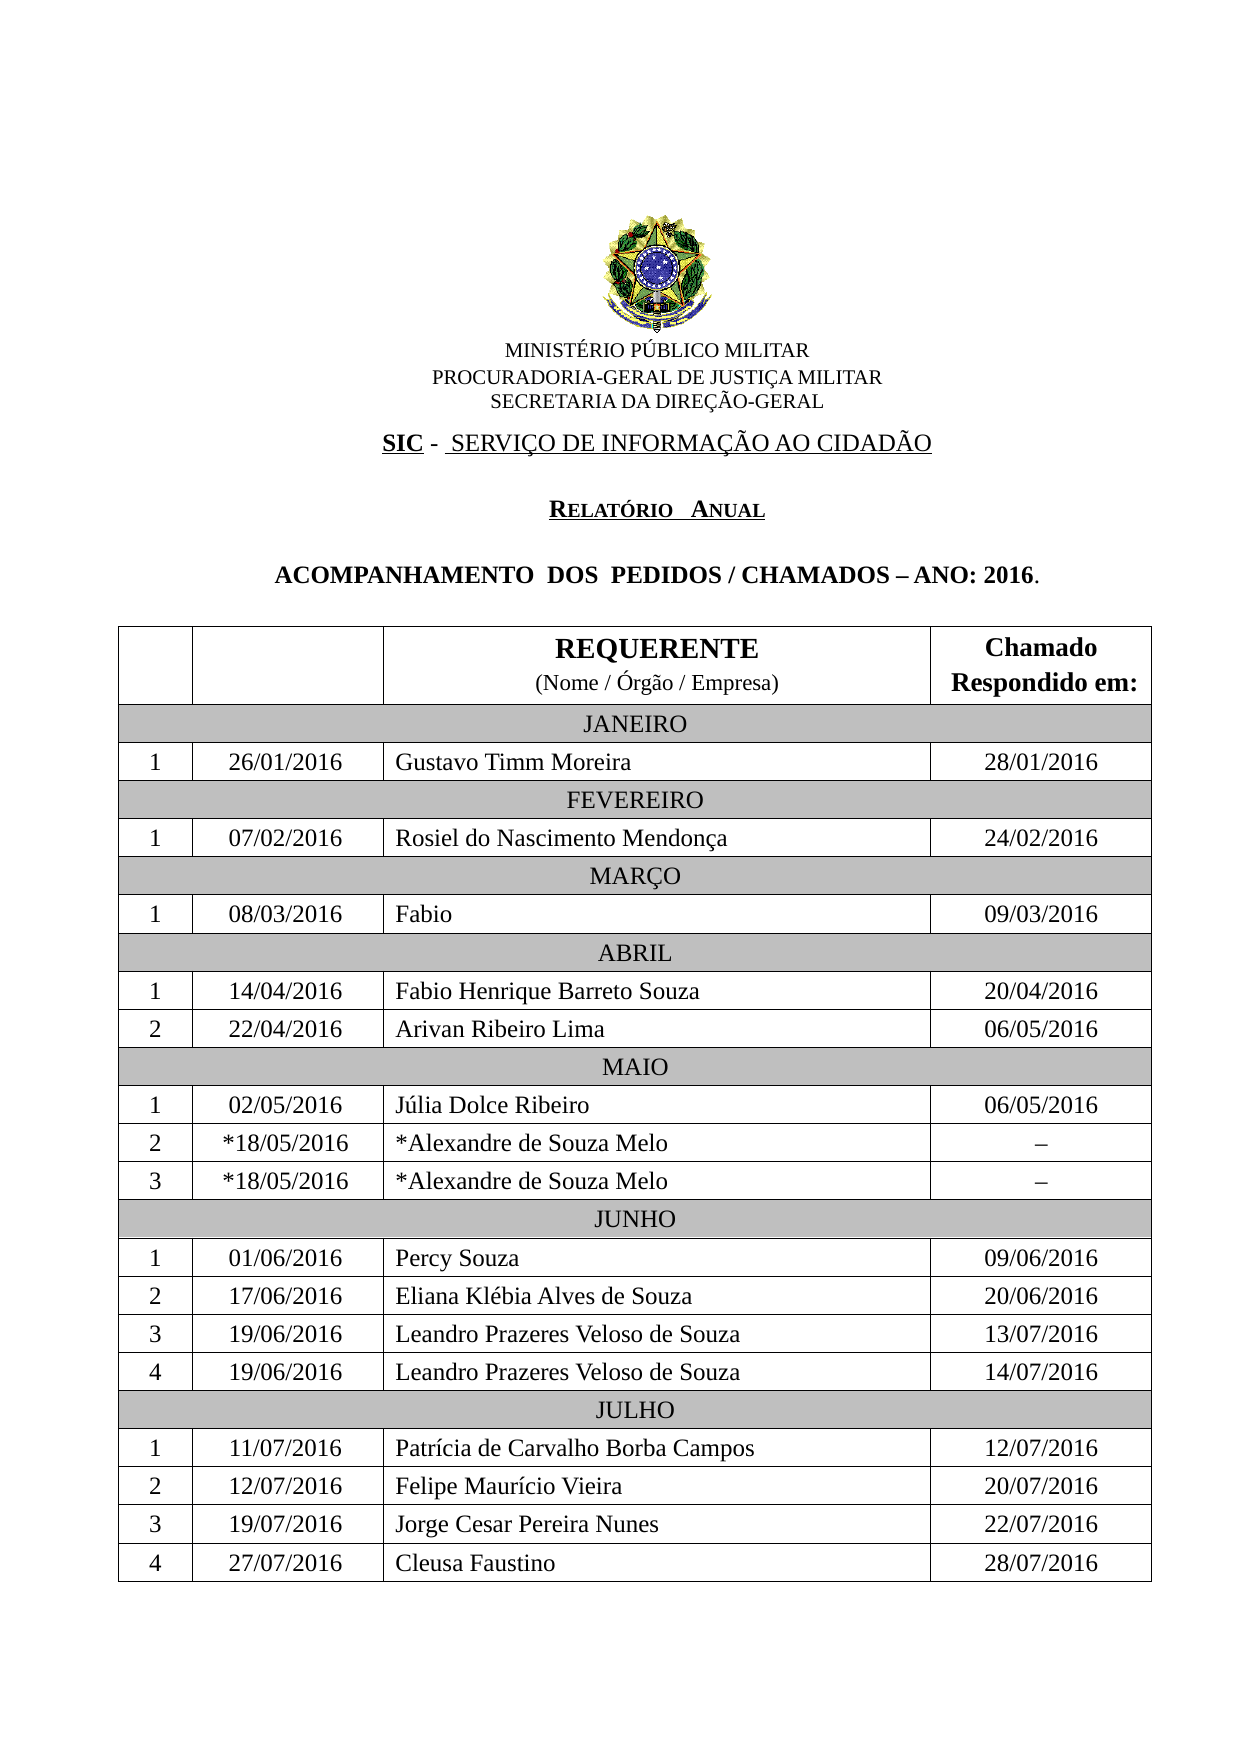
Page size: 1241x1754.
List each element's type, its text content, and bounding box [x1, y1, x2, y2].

table_cell 1 [119, 1239, 192, 1276]
table_cell 2 [119, 1010, 192, 1047]
table_cell Jorge Cesar Pereira Nunes [384, 1505, 930, 1542]
table_cell Eliana Klébia Alves de Souza [384, 1277, 930, 1314]
table_cell 28/07/2016 [931, 1544, 1151, 1581]
table_cell 3 [119, 1162, 192, 1199]
table_cell 07/02/2016 [193, 819, 383, 856]
table_cell 06/05/2016 [931, 1010, 1151, 1047]
table_cell 28/01/2016 [931, 743, 1151, 780]
table_cell 02/05/2016 [193, 1086, 383, 1123]
table_cell MAIO [119, 1048, 1151, 1085]
table_cell 1 [119, 1086, 192, 1123]
table_cell Leandro Prazeres Veloso de Souza [384, 1315, 930, 1352]
table_cell 27/07/2016 [193, 1544, 383, 1581]
table_cell 2 [119, 1124, 192, 1161]
table_cell 17/06/2016 [193, 1277, 383, 1314]
subtitle PROCURADORIA-GERAL DE JUSTIÇA MILITAR [118, 365, 1196, 389]
table_cell 19/06/2016 [193, 1315, 383, 1352]
table_cell 20/04/2016 [931, 972, 1151, 1009]
table_cell 22/07/2016 [931, 1505, 1151, 1542]
table_cell 24/02/2016 [931, 819, 1151, 856]
text SIC - SERVIÇO DE INFORMAÇÃO AO CIDADÃO [118, 428, 1196, 457]
table_cell Rosiel do Nascimento Mendonça [384, 819, 930, 856]
table_header REQUERENTE (Nome / Órgão / Empresa) [384, 627, 930, 704]
table_cell 09/06/2016 [931, 1239, 1151, 1276]
table_cell 14/07/2016 [931, 1353, 1151, 1390]
table_cell 08/03/2016 [193, 895, 383, 932]
table_cell 19/06/2016 [193, 1353, 383, 1390]
table_cell 14/04/2016 [193, 972, 383, 1009]
table_cell MARÇO [119, 857, 1151, 894]
table_cell 01/06/2016 [193, 1239, 383, 1276]
table_cell Fabio Henrique Barreto Souza [384, 972, 930, 1009]
table_cell Percy Souza [384, 1239, 930, 1276]
text ACOMPANHAMENTO DOS PEDIDOS / CHAMADOS – ANO: 2016. [118, 560, 1196, 589]
table_cell 1 [119, 972, 192, 1009]
table_cell JUNHO [119, 1200, 1151, 1237]
table_cell Fabio [384, 895, 930, 932]
table_cell 1 [119, 743, 192, 780]
table_cell 09/03/2016 [931, 895, 1151, 932]
table_cell 06/05/2016 [931, 1086, 1151, 1123]
table_cell Leandro Prazeres Veloso de Souza [384, 1353, 930, 1390]
table_header Chamado Respondido em: [931, 627, 1151, 704]
text MINISTÉRIO PÚBLICO MILITAR [118, 338, 1196, 362]
text SECRETARIA DA DIREÇÃO-GERAL [118, 389, 1196, 413]
table_cell Felipe Maurício Vieira [384, 1467, 930, 1504]
table_cell 1 [119, 895, 192, 932]
table_cell 22/04/2016 [193, 1010, 383, 1047]
table_cell 13/07/2016 [931, 1315, 1151, 1352]
table_cell 20/07/2016 [931, 1467, 1151, 1504]
table_cell *18/05/2016 [193, 1124, 383, 1161]
table_cell *Alexandre de Souza Melo [384, 1162, 930, 1199]
table_cell ABRIL [119, 934, 1151, 971]
table_cell 4 [119, 1353, 192, 1390]
table_cell 26/01/2016 [193, 743, 383, 780]
table_cell *Alexandre de Souza Melo [384, 1124, 930, 1161]
table_cell Gustavo Timm Moreira [384, 743, 930, 780]
table_cell 2 [119, 1277, 192, 1314]
table_cell *18/05/2016 [193, 1162, 383, 1199]
table_cell 20/06/2016 [931, 1277, 1151, 1314]
table_cell – [931, 1124, 1151, 1161]
table_cell 3 [119, 1505, 192, 1542]
table_header [193, 627, 383, 704]
table_cell 12/07/2016 [193, 1467, 383, 1504]
table_cell Patrícia de Carvalho Borba Campos [384, 1429, 930, 1466]
table_cell Júlia Dolce Ribeiro [384, 1086, 930, 1123]
table_header [119, 627, 192, 704]
table_cell JULHO [119, 1391, 1151, 1428]
table_cell 19/07/2016 [193, 1505, 383, 1542]
table_cell Arivan Ribeiro Lima [384, 1010, 930, 1047]
table_cell Cleusa Faustino [384, 1544, 930, 1581]
table_cell 2 [119, 1467, 192, 1504]
table_cell FEVEREIRO [119, 781, 1151, 818]
table_cell – [931, 1162, 1151, 1199]
table_cell 4 [119, 1544, 192, 1581]
table_cell 3 [119, 1315, 192, 1352]
table_cell 12/07/2016 [931, 1429, 1151, 1466]
table_cell 1 [119, 1429, 192, 1466]
text Relatório Anual [118, 494, 1196, 523]
table_cell 1 [119, 819, 192, 856]
table_cell 11/07/2016 [193, 1429, 383, 1466]
table_cell JANEIRO [119, 705, 1151, 742]
